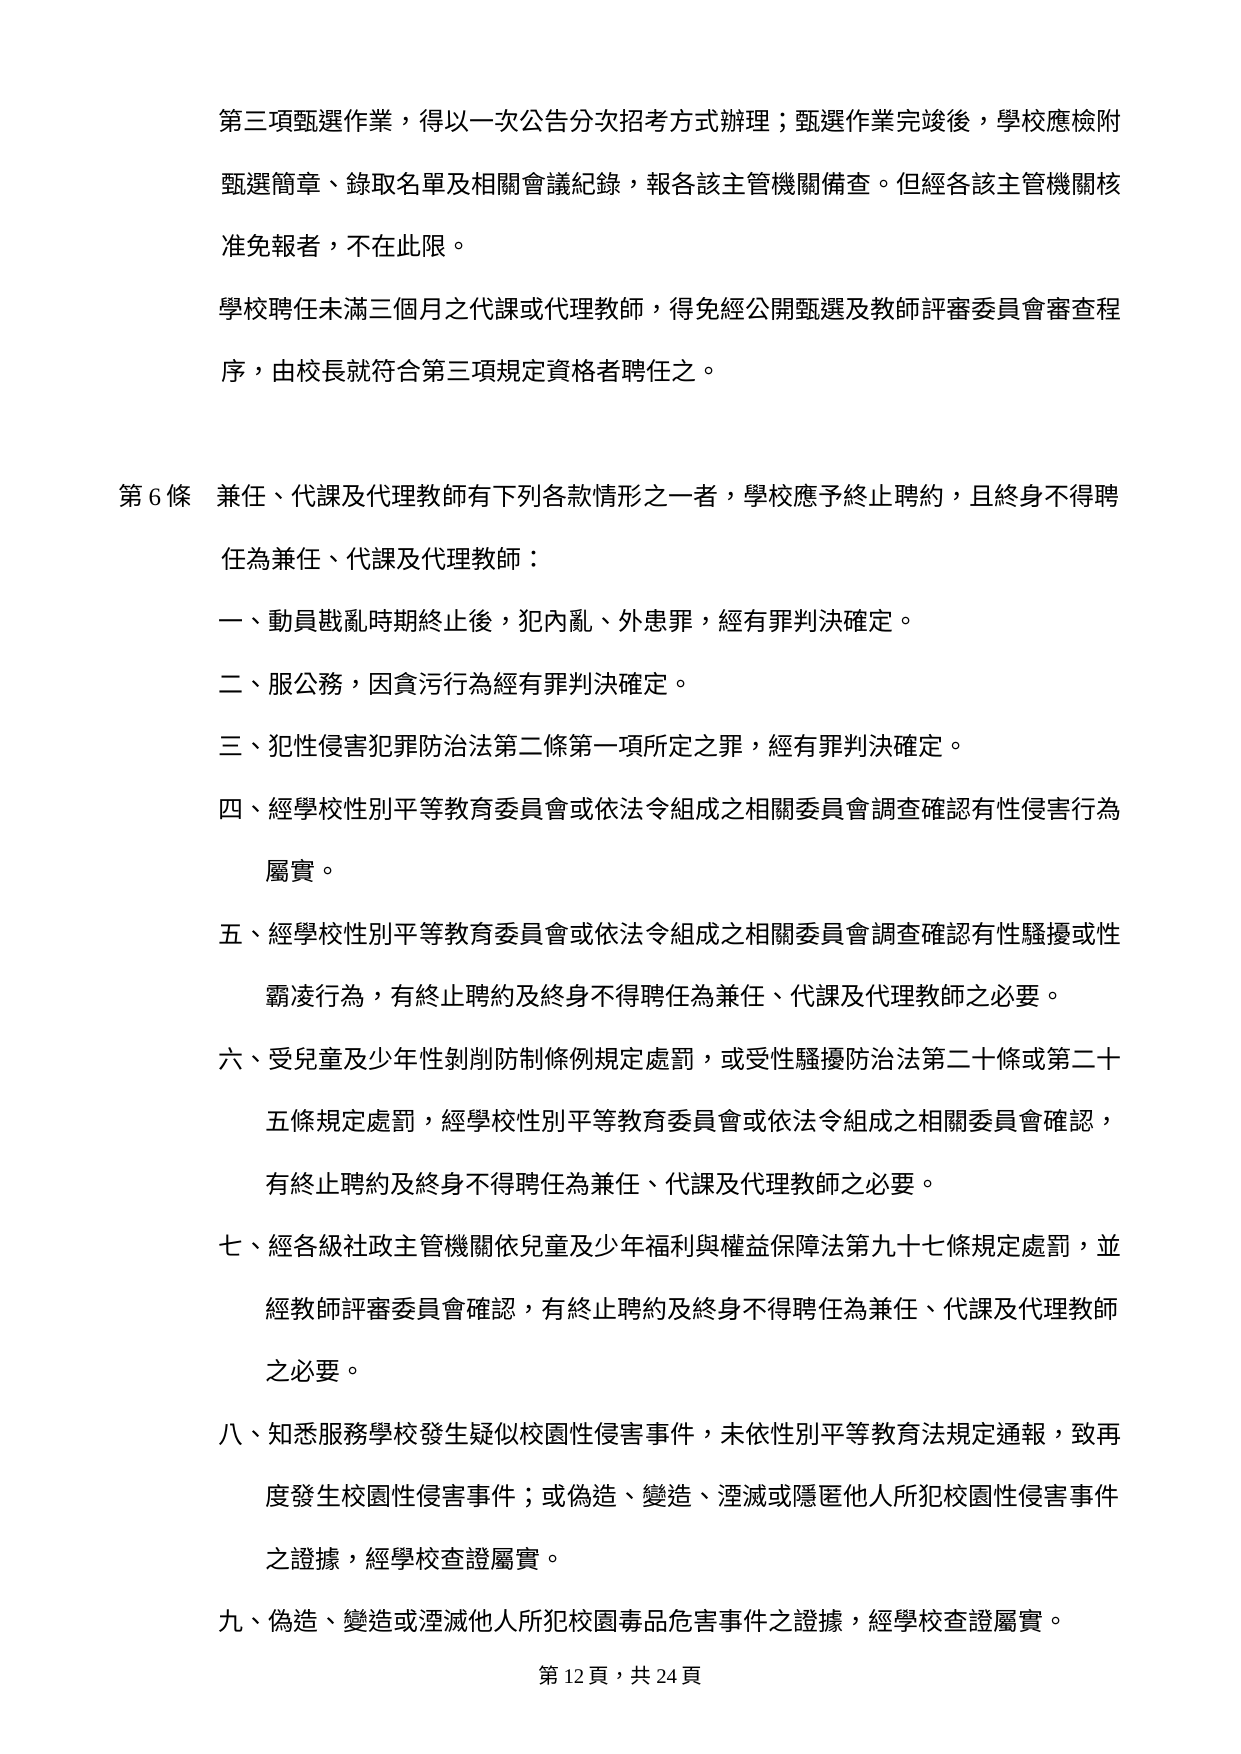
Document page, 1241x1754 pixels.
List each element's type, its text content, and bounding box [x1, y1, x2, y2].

text 第6條 兼任、代課及代理教師有下列各款情形之一者，學校應予終止聘約，且終身不得聘任為兼任、代課及代理教師： [118, 453, 1122, 578]
text 六、受兒童及少年性剝削防制條例規定處罰，或受性騷擾防治法第二十條或第二十五條規定處罰，經學校性別平等教育委員會或依法令組成之相關委員會確認，有終止聘約及終身不得聘任為兼任、代課及代理教師之必要。 [218, 1016, 1122, 1203]
text 學校聘任未滿三個月之代課或代理教師，得免經公開甄選及教師評審委員會審查程序，由校長就符合第三項規定資格者聘任之。 [218, 266, 1122, 391]
text 四、經學校性別平等教育委員會或依法令組成之相關委員會調查確認有性侵害行為屬實。 [218, 766, 1122, 891]
text 第三項甄選作業，得以一次公告分次招考方式辦理；甄選作業完竣後，學校應檢附甄選簡章、錄取名單及相關會議紀錄，報各該主管機關備查。但經各該主管機關核准免報者，不在此限。 [218, 78, 1122, 266]
text 二、服公務，因貪污行為經有罪判決確定。 [218, 641, 1122, 703]
text 一、動員戡亂時期終止後，犯內亂、外患罪，經有罪判決確定。 [218, 578, 1122, 641]
text 七、經各級社政主管機關依兒童及少年福利與權益保障法第九十七條規定處罰，並經教師評審委員會確認，有終止聘約及終身不得聘任為兼任、代課及代理教師之必要。 [218, 1203, 1122, 1391]
text 九、偽造、變造或湮滅他人所犯校園毒品危害事件之證據，經學校查證屬實。 [218, 1578, 1122, 1641]
text 五、經學校性別平等教育委員會或依法令組成之相關委員會調查確認有性騷擾或性霸凌行為，有終止聘約及終身不得聘任為兼任、代課及代理教師之必要。 [218, 891, 1122, 1016]
text 八、知悉服務學校發生疑似校園性侵害事件，未依性別平等教育法規定通報，致再度發生校園性侵害事件；或偽造、變造、湮滅或隱匿他人所犯校園性侵害事件之證據，經學校查證屬實。 [218, 1391, 1122, 1578]
text 三、犯性侵害犯罪防治法第二條第一項所定之罪，經有罪判決確定。 [218, 703, 1122, 766]
